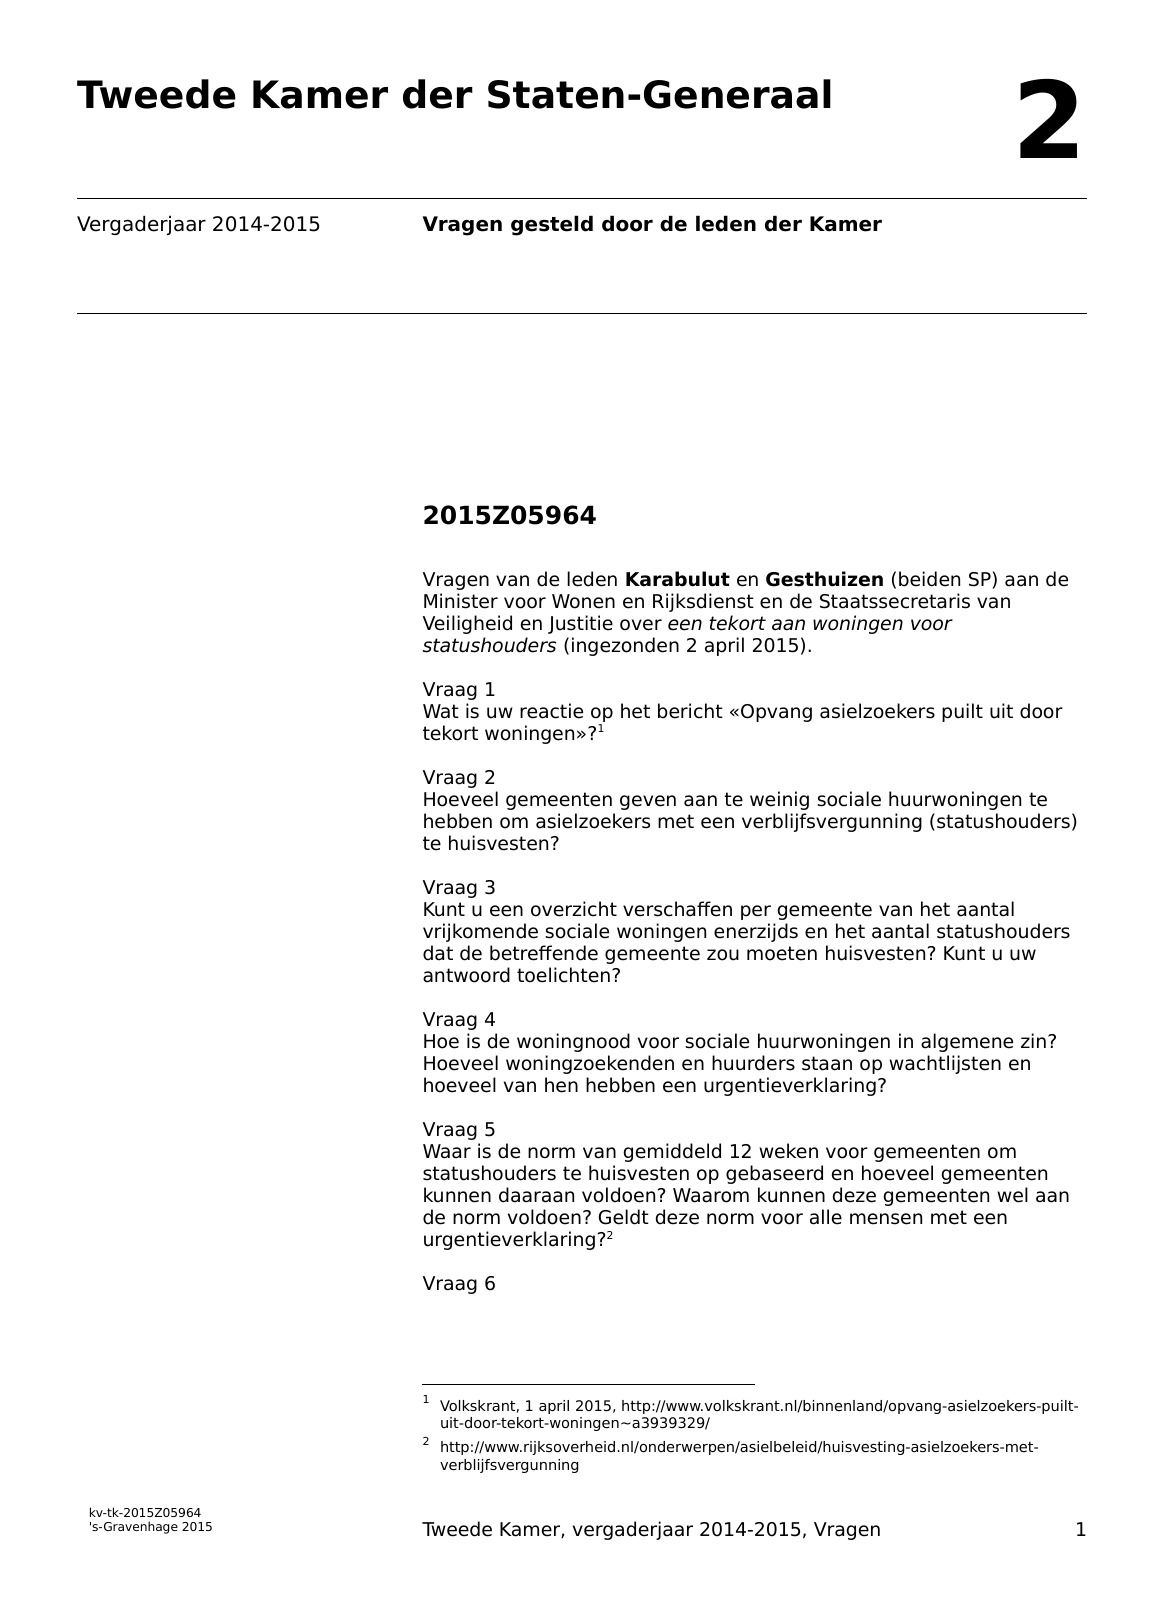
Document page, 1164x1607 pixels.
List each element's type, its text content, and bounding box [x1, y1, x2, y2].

text Vraag 4 [422, 1009, 1087, 1031]
text Hoeveel gemeenten geven aan te weinig sociale huurwoningen te hebben om asielzoekers met een verblijfsvergunning (statushouders) te huisvesten? [422, 789, 1087, 855]
text Volkskrant, 1 april 2015, http://www.volkskrant.nl/binnenland/opvang-asielzoekers-puilt-uit-door-tekort-woningen~a3939329/ [422, 1393, 1087, 1432]
table_header Tweede Kamer der Staten-Generaal [77, 59, 886, 198]
table_cell Vragen gesteld door de leden der Kamer [422, 199, 1087, 313]
text Waar is de norm van gemiddeld 12 weken voor gemeenten om statushouders te huisvesten op gebaseerd en hoeveel gemeenten kunnen daaraan voldoen? Waarom kunnen deze gemeenten wel aan de norm voldoen? Geldt deze norm voor alle mensen met een urgentieverklaring? [422, 1141, 1087, 1251]
text Vraag 5 [422, 1119, 1087, 1141]
text 's-Gravenhage 2015 [88, 1520, 323, 1534]
text Hoe is de woningnood voor sociale huurwoningen in algemene zin? Hoeveel woningzoekenden en huurders staan op wachtlijsten en hoeveel van hen hebben een urgentieverklaring? [422, 1031, 1087, 1097]
text Kunt u een overzicht verschaffen per gemeente van het aantal vrijkomende sociale woningen enerzijds en het aantal statushouders dat de betreffende gemeente zou moeten huisvesten? Kunt u uw antwoord toelichten? [422, 899, 1087, 987]
text 2015Z05964 [422, 501, 1087, 531]
table_cell Vergaderjaar 2014-2015 [77, 199, 422, 313]
text kv-tk-2015Z05964 [88, 1506, 323, 1520]
text Vraag 3 [422, 877, 1087, 899]
text Vraag 2 [422, 767, 1087, 789]
text Vraag 1 [422, 679, 1087, 701]
text http://www.rijksoverheid.nl/onderwerpen/asielbeleid/huisvesting-asielzoekers-met-verblijfsvergunning [422, 1435, 1087, 1474]
table_header 2 [886, 59, 1087, 198]
text Wat is uw reactie op het bericht «Opvang asielzoekers puilt uit door tekort woningen»? [422, 701, 1087, 745]
text Vraag 6 [422, 1273, 1087, 1295]
text Vragen van de leden Karabulut en Gesthuizen (beiden SP) aan de Minister voor Wonen en Rijksdienst en de Staatssecretaris van Veiligheid en Justitie over een tekort aan woningen voor statushouders (ingezonden 2 april 2015). [422, 569, 1087, 657]
